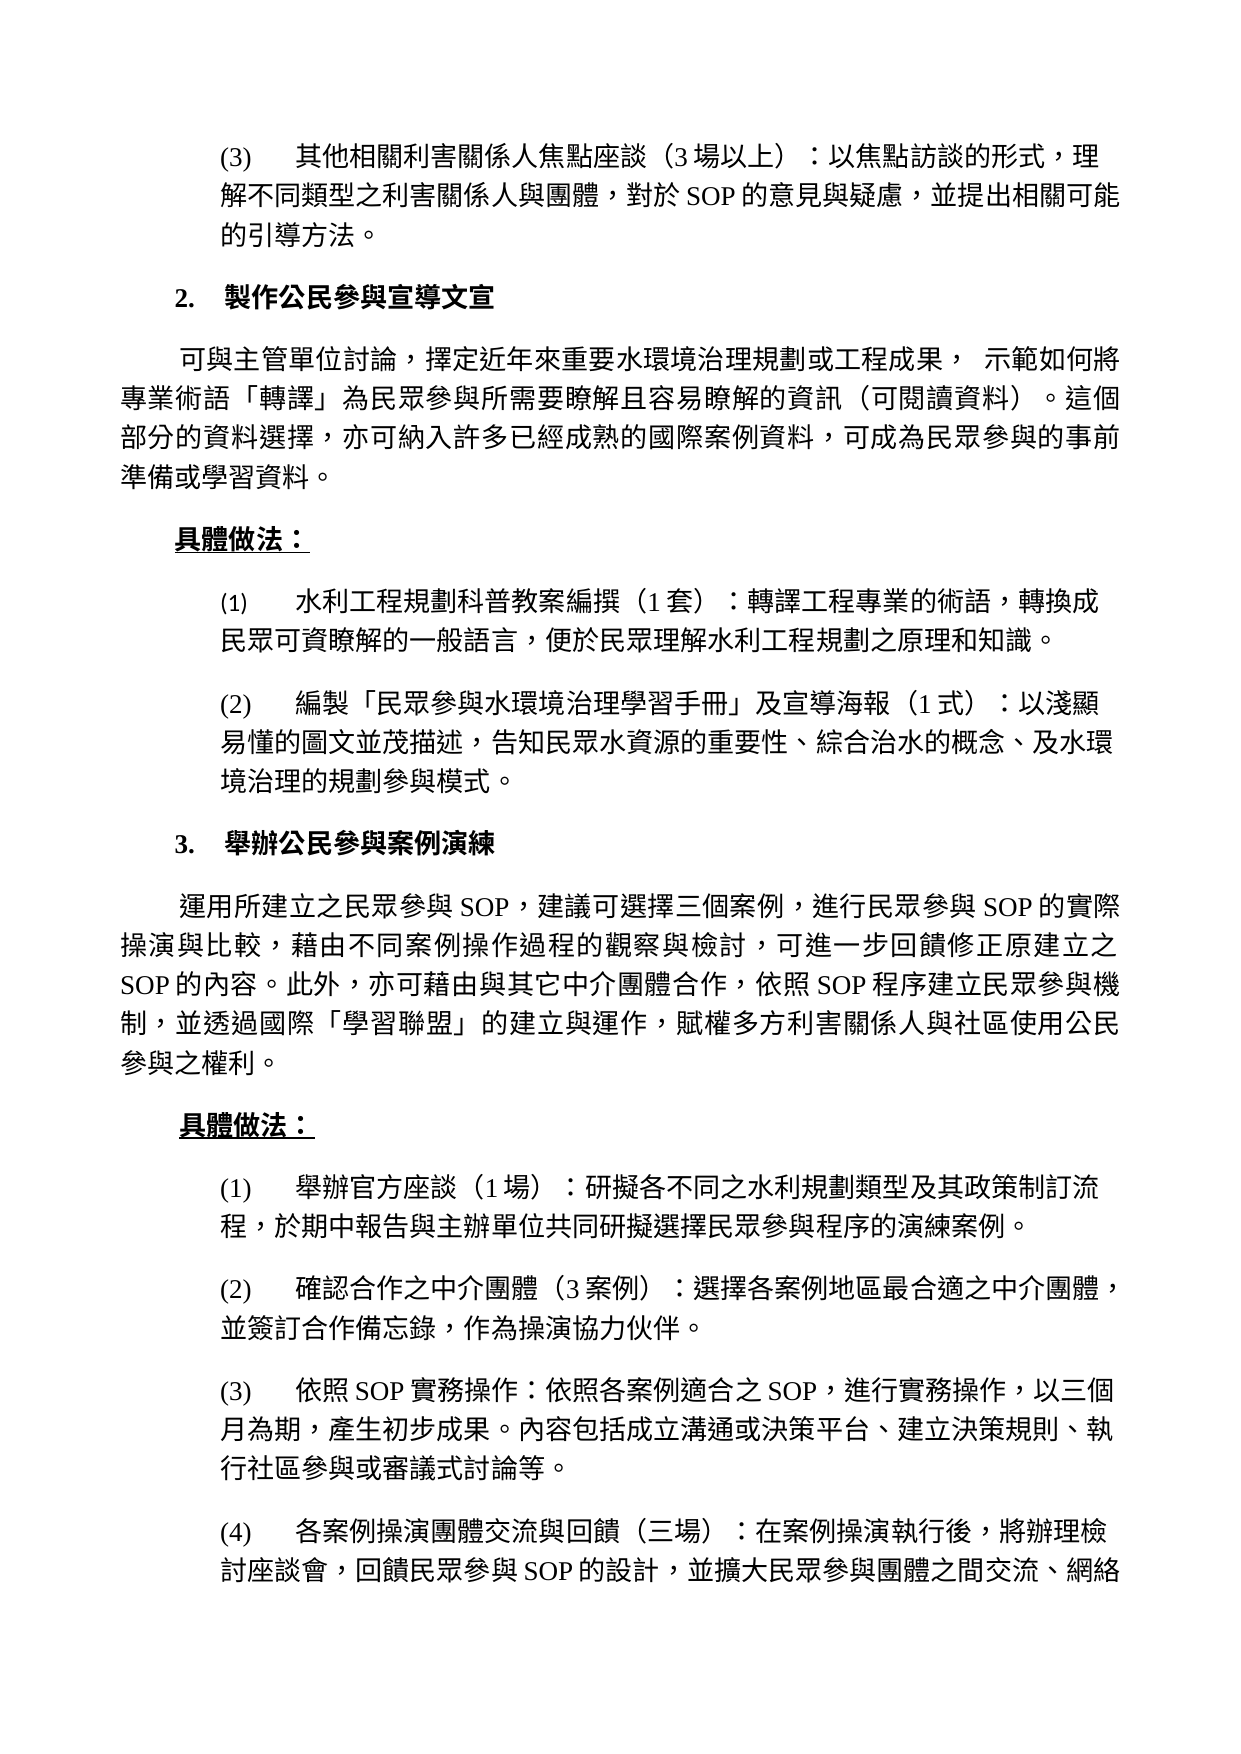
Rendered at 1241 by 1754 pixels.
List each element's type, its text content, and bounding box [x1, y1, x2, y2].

list 確認合作之中介團體（3案例）：選擇各案例地區最合適之中介團體，並簽訂合作備忘錄，作為操演協力伙伴。 [220, 1267, 1121, 1346]
list 各案例操演團體交流與回饋（三場）：在案例操演執行後，將辦理檢討座談會，回饋民眾參與SOP的設計，並擴大民眾參與團體之間交流、網絡建立。 [220, 1509, 1121, 1588]
text 具體做法： [174, 518, 1121, 557]
text 具體做法： [179, 1104, 1121, 1143]
text 運用所建立之民眾參與SOP，建議可選擇三個案例，進行民眾參與SOP的實際操演與比較，藉由不同案例操作過程的觀察與檢討，可進一步回饋修正原建立之SOP的內容。此外，亦可藉由與其它中介團體合作，依照SOP程序建立民眾參與機制，並透過國際「學習聯盟」的建立與運作，賦權多方利害關係人與社區使用公民參與之權利。 [120, 884, 1121, 1081]
list 製作公民參與宣導文宣 [174, 276, 1121, 315]
list 編製「民眾參與水環境治理學習手冊」及宣導海報（1式）：以淺顯易懂的圖文並茂描述，告知民眾水資源的重要性、綜合治水的概念、及水環境治理的規劃參與模式。 [220, 682, 1121, 799]
list 舉辦官方座談（1場）：研擬各不同之水利規劃類型及其政策制訂流程，於期中報告與主辦單位共同研擬選擇民眾參與程序的演練案例。 [220, 1166, 1121, 1244]
list 其他相關利害關係人焦點座談（3場以上）：以焦點訪談的形式，理解不同類型之利害關係人與團體，對於SOP的意見與疑慮，並提出相關可能的引導方法。 [220, 135, 1121, 253]
list 依照SOP實務操作：依照各案例適合之SOP，進行實務操作，以三個月為期，產生初步成果。內容包括成立溝通或決策平台、建立決策規則、執行社區參與或審議式討論等。 [220, 1369, 1121, 1487]
text 可與主管單位討論，擇定近年來重要水環境治理規劃或工程成果， 示範如何將專業術語「轉譯」為民眾參與所需要瞭解且容易瞭解的資訊（可閱讀資料）。這個部分的資料選擇，亦可納入許多已經成熟的國際案例資料，可成為民眾參與的事前準備或學習資料。 [120, 338, 1121, 495]
list 水利工程規劃科普教案編撰（1套）：轉譯工程專業的術語，轉換成民眾可資瞭解的一般語言，便於民眾理解水利工程規劃之原理和知識。 [220, 580, 1121, 659]
list 舉辦公民參與案例演練 [174, 822, 1121, 862]
